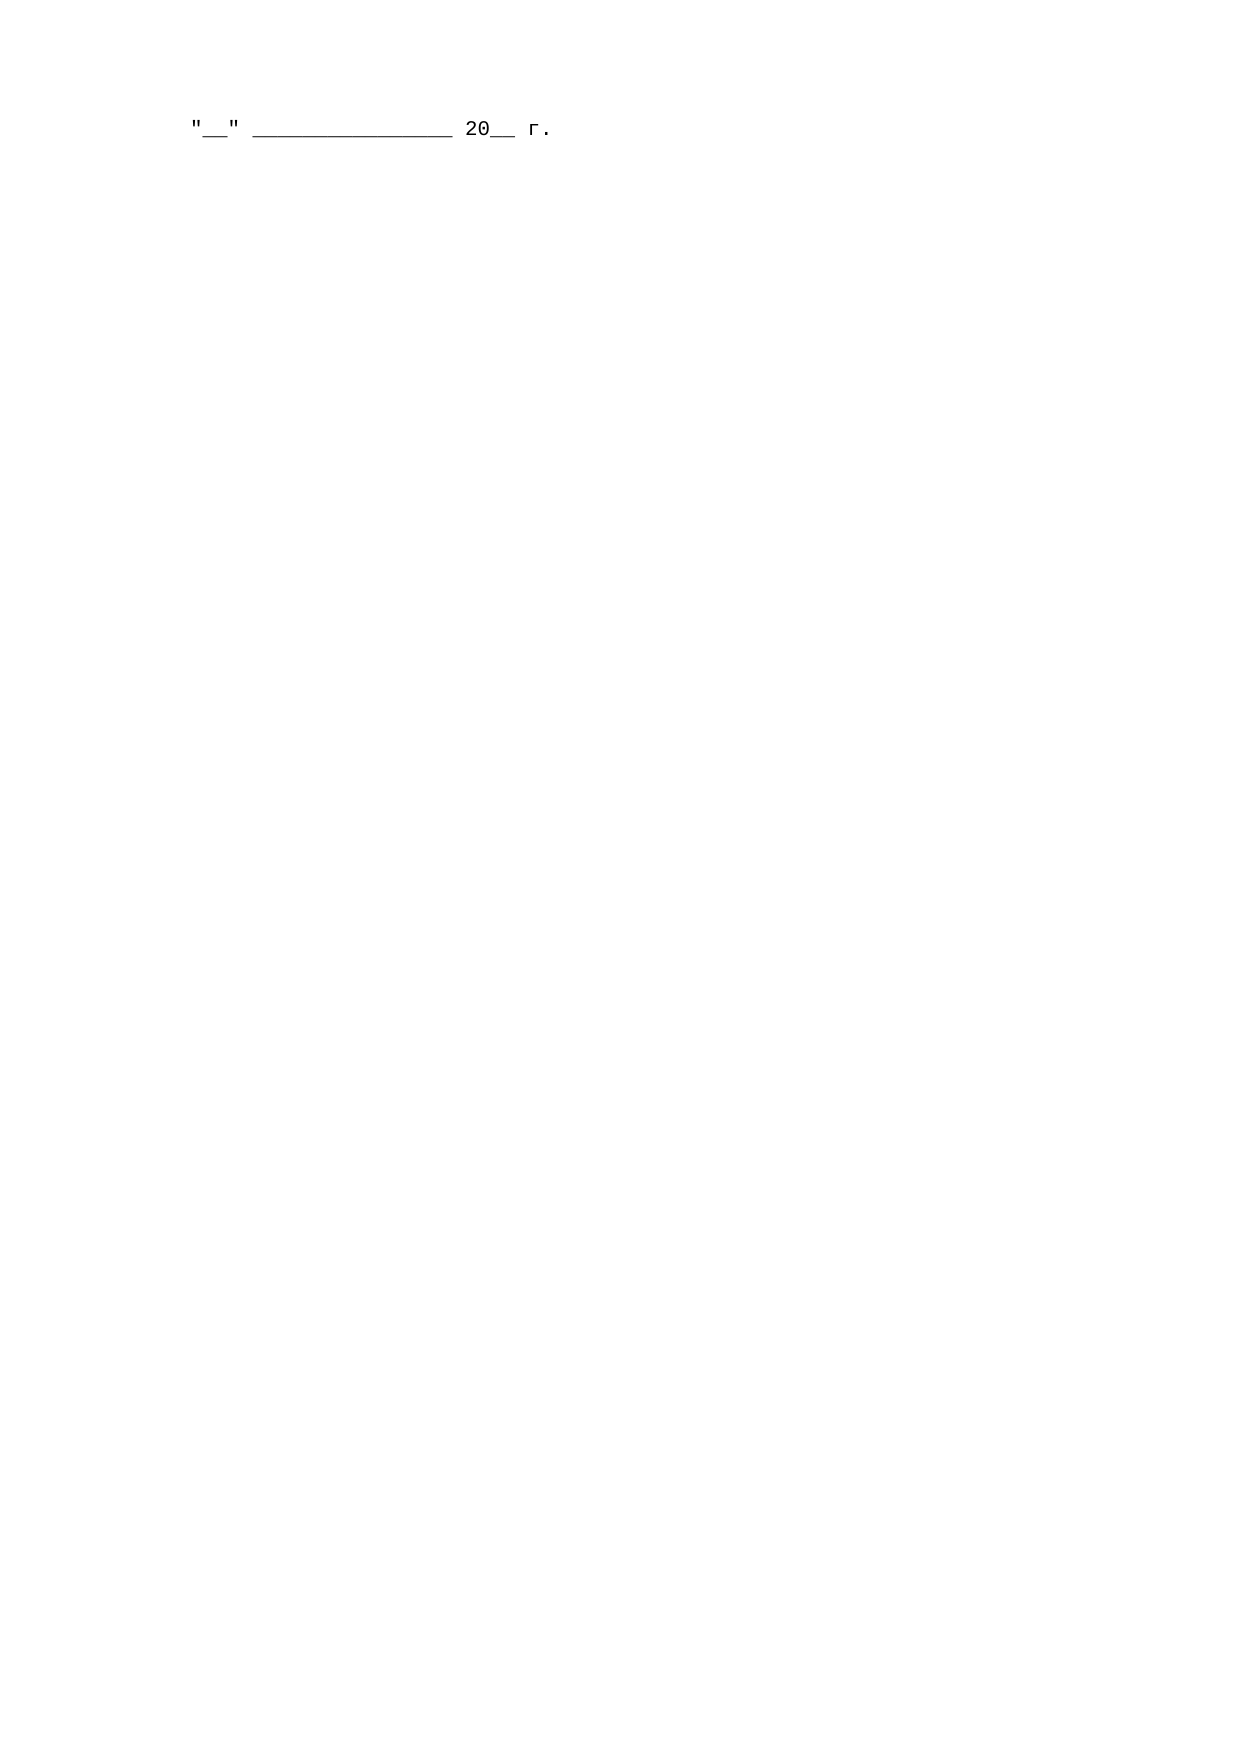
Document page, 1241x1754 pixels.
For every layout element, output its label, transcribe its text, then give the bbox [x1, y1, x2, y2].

text "__" ________________ 20__ г. [177, 118, 1152, 142]
